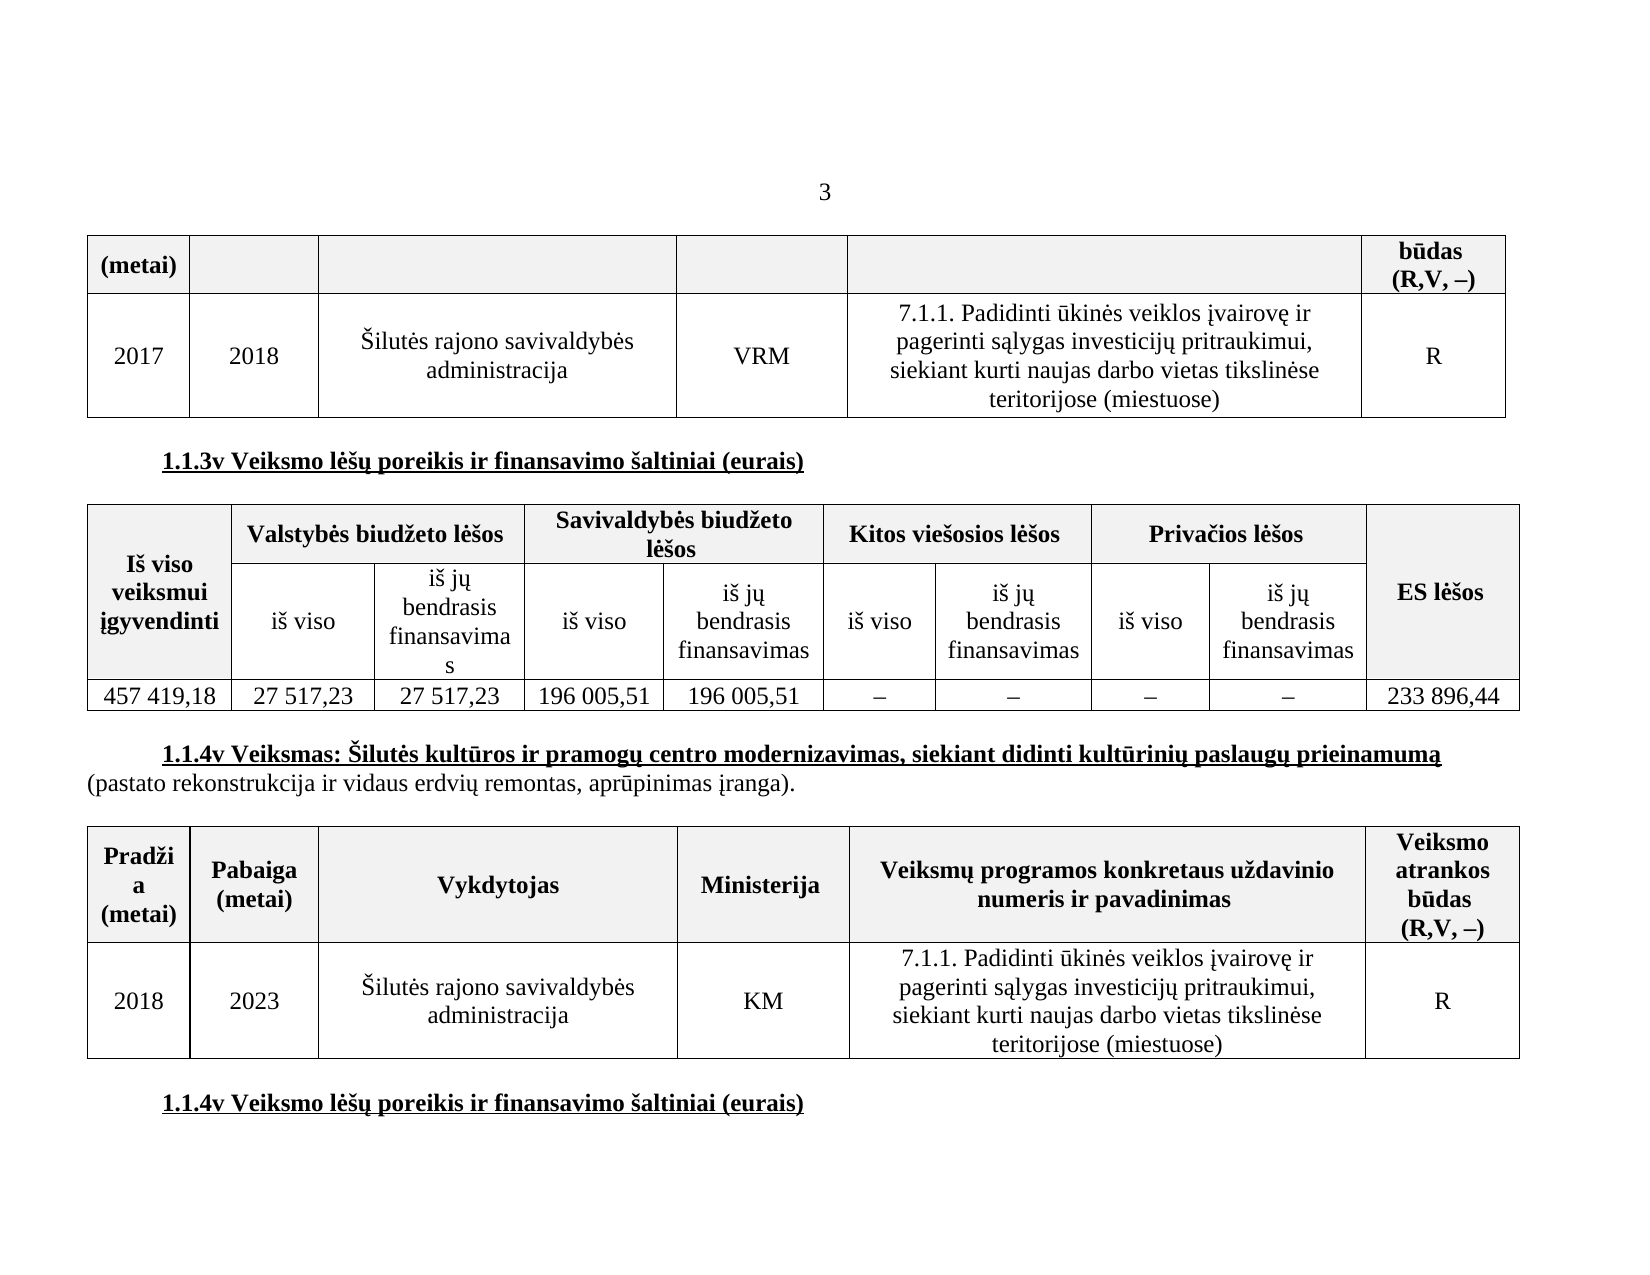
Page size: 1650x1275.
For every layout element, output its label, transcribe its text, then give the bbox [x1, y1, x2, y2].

table_cell 7.1.1. Padidinti ūkinės veiklos įvairovę ir pagerinti sąlygas investicijų pritraukimui, siekiant kurti naujas darbo vietas tikslinėse teritorijose (miestuose) [848, 294, 1361, 417]
table_header Savivaldybės biudžeto lėšos [525, 505, 823, 562]
table_header Pradžia (metai) [88, 827, 189, 942]
table_header [319, 236, 676, 293]
table_cell iš viso [824, 564, 935, 678]
table_cell 457 419,18 [88, 680, 231, 710]
table_cell iš viso [1092, 564, 1209, 678]
table_cell iš jų bendrasis finansavimas [375, 564, 524, 678]
table_header 1.1.3v Veiksmas: Šilutės H. Šojaus dvaro parko teritorijos sutvarkymas ir pritaikymas rekreacijai (numatoma, kad projekto įgyvendinimo metu bus tvarkomi pėsčiųjų takai, įrengti šviestuvai, vaizdo stebėjimo kameros, mažosios architektūros elementai (suoliukai, šiukšliadėžės ir kt.). 1.1.3v Veiksmo lėšų poreikis ir finansavimo šaltiniai (eurais) 1.1.4v Veiksmas: Šilutės kultūros ir pramogų centro modernizavimas, siekiant didinti kultūrinių paslaugų prieinamumą (pastato rekonstrukcija ir vidaus erdvių remontas, aprūpinimas įranga). 1.1.4v Veiksmo lėšų poreikis ir finansavimo šaltiniai (eurais) 1.1.5v Veiksmas: Šilutės miesto Lietuvininkų g. ir Tilžės g. gretutinių teritorijų viešųjų erdvių sutvarkymas, suformuojant rekreacijai ir aktyviai miestiečių veiklai patrauklias erdves (Projekto įgyvendinimo metu bus atnaujinti arba naujai įrengti pėsčiųjų takai, apšvietimas, mažosios architektūros elementai, stebėjimo kameros, pastatyti vaikų žaidimų ir sporto įrenginiai, pakeistas tarp Lietuvininkų g. ir Klaipėdos g. (prie pastato, esančio Dariaus ir Girėno g. 1, Šilutėje) esančios aikštės grindinys ir sutvarkyta minėtoje teritorijoje esanti atraminė siena). 1.1.5v Veiksmo lėšų poreikis ir finansavimo šaltiniai (eurais) 1.1.6v Veiksmas: Skuodo muziejaus pastato rekonstrukcija ir muziejaus paslaugų plėtra (muziejaus pastato rekonstrukcija, vidaus patalpų remontas, cokolio ir sienų šiltinimas, vidaus patalpų remontas, šildymo sistemos atnaujinimas, elektros instaliacijos atnaujinimas, vėdinimo sistemos įrengimas, baldų ir įrangos atnaujinimas). 1.1.6v Veiksmo lėšų poreikis ir finansavimo šaltiniai (eurais) 1.1.7v Veiksmas: Skuodo miesto turgaus aikštės sutvarkymas (dangos ir apšvietimo sistemos modernizavimas, prekybos paviljonų statyba). 1.1.7v Veiksmo lėšų poreikis ir finansavimo šaltiniai (eurais) 1.2. Uždavinys: Didinti Klaipėdos regiono tikslinių teritorijų patrauklumą gyventojams, kompleksiškai tvarkant ir plėtojant viešąją infrastruktūrą. 1.2.1v Veiksmas: Šilutės miesto istorinio parko infrastruktūros sutvarkymas, sukuriant sąlygas aktyviam poilsiui, sveikatingumo renginiams (projekto įgyvendinimo metu bus sutvarkytas Šilutės miesto istorinis parkas, jame įrengiant: pėsčiųjų ir dviračių takus, apšvietimą, šunų vedžiojimo parką, stebėjimo kameras, universalią aikštę, teniso aikštę, riedlenčių parką, vaikų žaidimų aikšteles, maudyklą, rekonstruojant vieną tiltą ir pastatant du naujus tiltus, lauko treniruoklius, bendruomenės renginių erdvę, viešuosius tualetus, privažiavimo kelią - akligatvį, dvi poilsio aikšteles, sveikatingumo taką, mažosios architektūros elementus ir persirengimo kabinas). 1.2.1v Veiksmo lėšų poreikis ir finansavimo šaltiniai (eurais) 1.2.2v Veiksmas: Daugiabučių gyvenamųjų namų kvartalo, esančio Šilutės mieste, tarp Parko g., Lietuvininkų g. ir Liepų g., kompleksinis sutvarkymas (numatoma, kad projekto įgyvendinimo metu bus sutvarkyti pėsčiųjų takai, automobilių stovėjimo aikštelė su privažiavimu, Birutės g. atkarpa nuo Parko g. iki Liepų g., lietaus nuotekų tinklai, atnaujinti apšvietimo tinklai, įrengta vaikų žaidimų aikštelė, pastatyti treniruokliai). 1.2.2v Veiksmo lėšų poreikis ir finansavimo šaltiniai (eurais) 1.2.3v veiksmas: Šilutės kultūros ir pramogų centro ir bibliotekos pastato, esančio Tilžės g. 12, pritaikymas bendruomenės poreikiams (sukuriant neformalaus ugdymo, bendravimo, komunikacijos erdves, technologijų pagrindu veiksiantį mokslo pažinimo centrą bei pritaikant patalpas bendruomeninei veiklai). 1.2.3v Veiksmo lėšų poreikis ir finansavimo šaltiniai (eurais) 1.2.4v Veiksmas: Šilutės miesto Lietuvininkų, Tilžės gatvių eismo saugos gerinimas ir P. Jakšto, H. Zudermano, Knygnešių, M. Jankaus, Lauko, Miško gatvių rekonstravimas. 1.2.4.v Veiksmo lėšų poreikis ir finansavimo šaltiniai (eurais) 1.2.5v Veiksmas: Skuodo miesto „Žydų kvartalo“ rekonstrukcija: dangos ir apšvietimo sistemos modernizavimas (abipus Laisvės g. tarp sankryžos su Vydūno g. ir Laisvės g. 38-uoju namu dangų ir apšvietimo sistemos modernizavimas). 1.2.5v Veiksmo lėšų poreikis ir finansavimo šaltiniai (eurais) 1.2.6 Veiksmas: Skuodo miesto Šatrijos, Vaižganto, Birutės gatvių rekonstravimas (Šatrijos g. rekonstruojamas atkarpa – 0,177 km, asfalto danga, šaligatviai abipus gatvės, įrengiami gatvės ir šaligatvio apvadai, paviršinio vandens nuotekų sistema, automobilių stovėjimo aikštelė; Birutės g. rekonstruojamas atkarpa – 0,114 km, įrengiama asfalto danga, rekonstruojama paviršinio vandens nuotekų surinkimo sistema, įrengiama automobilių stovėjimo aikštelė šalia Skuodo Bartuvos progimnazijos, įrengiami gatvės apvadai; Vaižganto g. rekonstruojamas atkarpa – 0,503 km, įrengiama asfalto danga su paviršinio vandens nuotekų surinkimu, rekonstruojamas šaligatvis vienoje gatvės pusėje, rekonstruojami gatvės apšvietimo tinklai). 1.2.6v Veiksmo lėšų poreikis ir finansavimo šaltiniai (eurais) 1.2.7 Veiksmas: Skuodo miesto Dariaus ir Girėno gatvės rekonstravimas (rekonstruojamas Dariaus ir Girėno gatvės ruožas – 0,320 km atnaujinama gatvės asfalto danga, įrengiami šaligatviai abipus gatvės, įrengiami gatvės ir šaligatvio bortai, paviršinio vandens nuotekų sistema). 1.2.7v Veiksmo lėšų poreikis ir finansavimo šaltiniai (eurais) [76, 235, 1531, 1116]
table_header ES lėšos [1367, 505, 1519, 678]
table_header būdas (R,V, –) [1362, 236, 1505, 293]
table_cell 2023 [191, 943, 318, 1058]
table_cell 196 005,51 [664, 680, 823, 710]
table_cell 2018 [190, 294, 318, 417]
table_header Vykdytojas [319, 827, 677, 942]
table_cell KM [678, 943, 849, 1058]
table_cell 7.1.1. Padidinti ūkinės veiklos įvairovę ir pagerinti sąlygas investicijų pritraukimui, siekiant kurti naujas darbo vietas tikslinėse teritorijose (miestuose) [850, 943, 1365, 1058]
table_cell – [936, 680, 1091, 710]
table_cell 196 005,51 [525, 680, 663, 710]
table_header Ministerija [678, 827, 849, 942]
table_cell iš viso [232, 564, 374, 678]
table_header Privačios lėšos [1092, 505, 1366, 562]
table_cell iš jų bendrasis finansavimas [1210, 564, 1366, 678]
table_header [848, 236, 1361, 293]
table_cell 27 517,23 [375, 680, 524, 710]
table_cell 233 896,44 [1367, 680, 1519, 710]
table_cell – [1092, 680, 1209, 710]
table_header Iš viso veiksmui įgyvendinti [88, 505, 231, 678]
table_cell iš jų bendrasis finansavimas [936, 564, 1091, 678]
table_header Veiksmo atrankos būdas (R,V, –) [1366, 827, 1519, 942]
table_cell 2017 [88, 294, 189, 417]
table_cell iš jų bendrasis finansavimas [664, 564, 823, 678]
table_cell Šilutės rajono savivaldybės administracija [319, 294, 676, 417]
table_header [677, 236, 847, 293]
table_header Veiksmų programos konkretaus uždavinio numeris ir pavadinimas [850, 827, 1365, 942]
table_header Valstybės biudžeto lėšos [232, 505, 524, 562]
table_header Kitos viešosios lėšos [824, 505, 1091, 562]
table_cell VRM [677, 294, 847, 417]
table_cell – [824, 680, 935, 710]
table_cell R [1362, 294, 1505, 417]
table_cell 2018 [88, 943, 189, 1058]
table_cell Šilutės rajono savivaldybės administracija [319, 943, 677, 1058]
table_header [190, 236, 318, 293]
table_header Pabaiga (metai) [191, 827, 318, 942]
table_cell – [1210, 680, 1366, 710]
table_header (metai) [88, 236, 189, 293]
table_cell R [1366, 943, 1519, 1058]
table_cell iš viso [525, 564, 663, 678]
table_cell 27 517,23 [232, 680, 374, 710]
